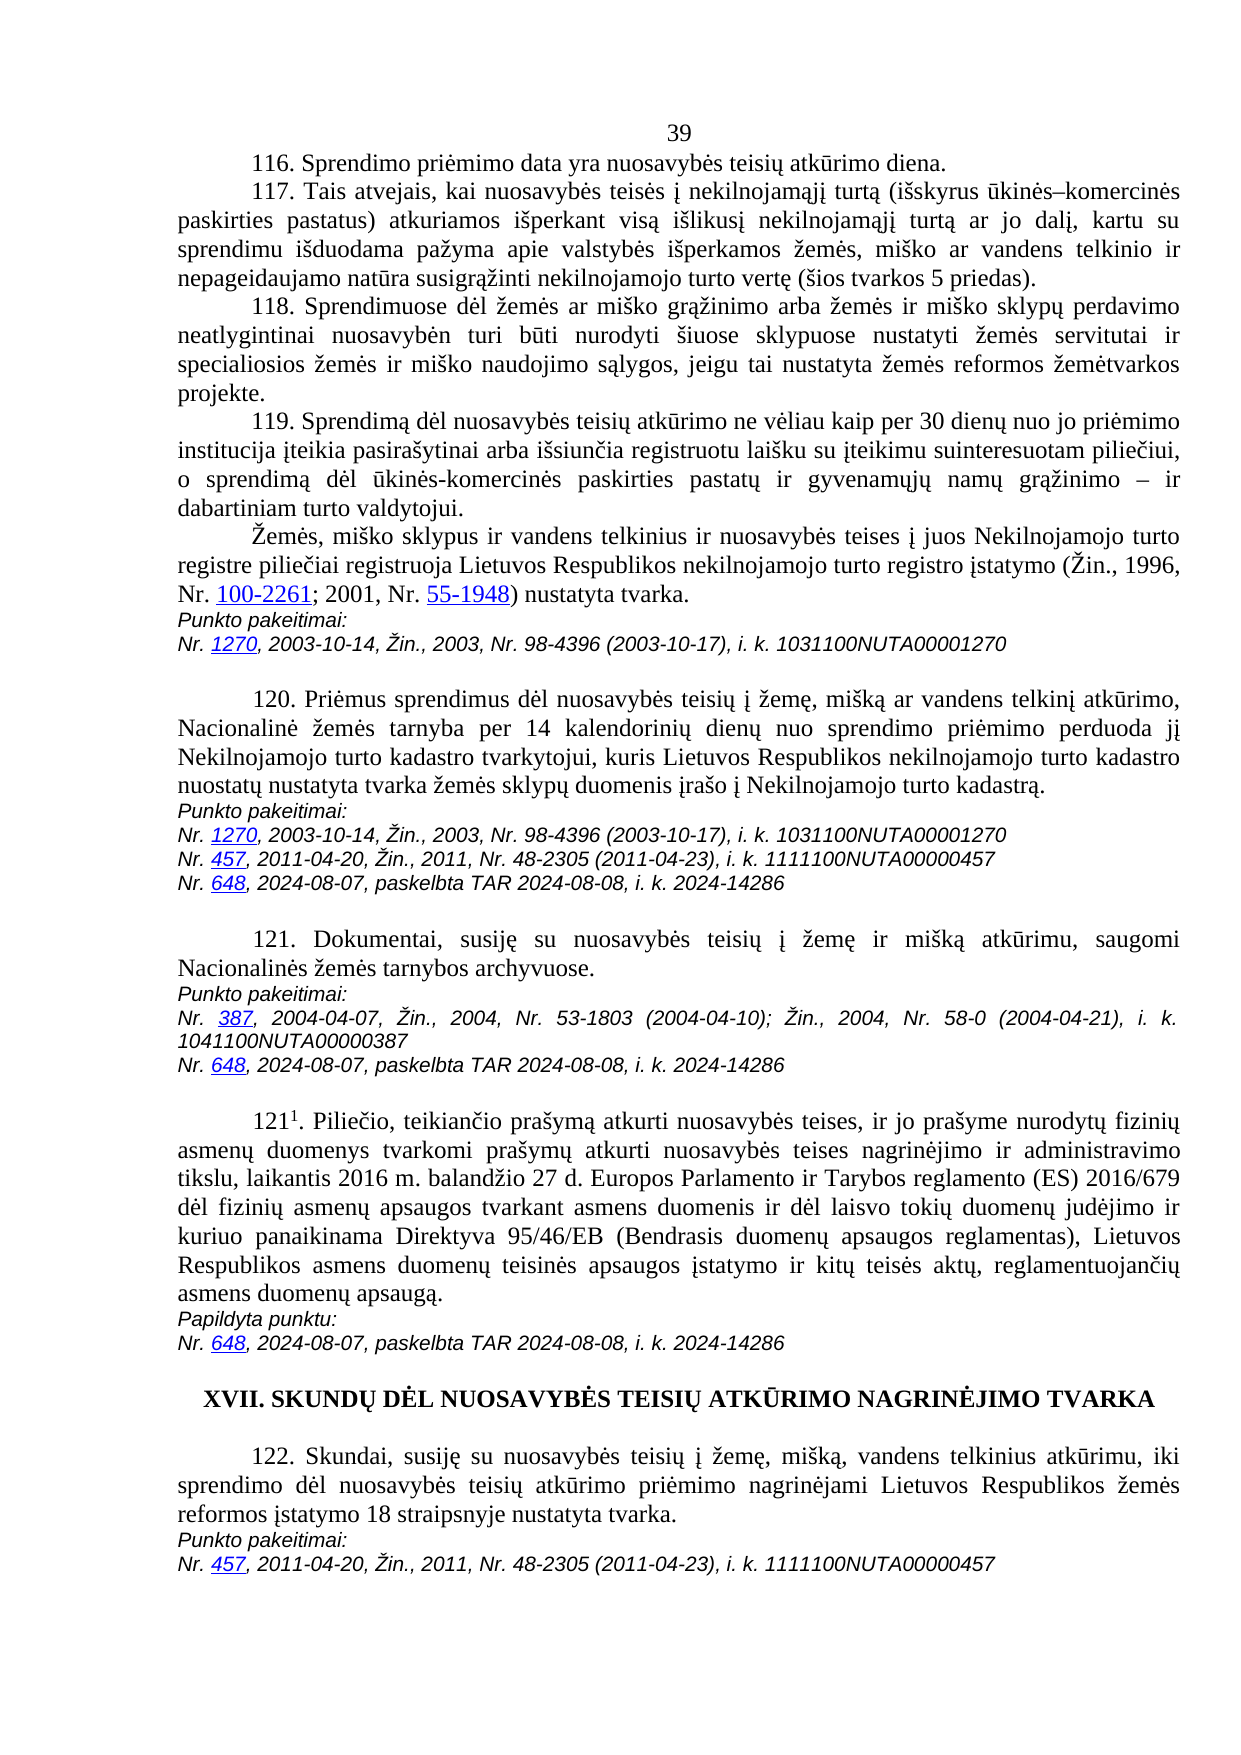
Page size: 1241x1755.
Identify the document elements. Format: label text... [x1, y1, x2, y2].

text Punkto pakeitimai: [177, 799, 1181, 823]
text 1211. Piliečio, teikiančio prašymą atkurti nuosavybės teises, ir jo prašyme nurodytų fizinių asmenų duomenys tvarkomi prašymų atkurti nuosavybės teises nagrinėjimo ir administravimo tikslu, laikantis 2016 m. balandžio 27 d. Europos Parlamento ir Tarybos reglamento (ES) 2016/679 dėl fizinių asmenų apsaugos tvarkant asmens duomenis ir dėl laisvo tokių duomenų judėjimo ir kuriuo panaikinama Direktyva 95/46/EB (Bendrasis duomenų apsaugos reglamentas), Lietuvos Respublikos asmens duomenų teisinės apsaugos įstatymo ir kitų teisės aktų, reglamentuojančių asmens duomenų apsaugą. [177, 1106, 1181, 1307]
text Žemės, miško sklypus ir vandens telkinius ir nuosavybės teises į juos Nekilnojamojo turto registre piliečiai registruoja Lietuvos Respublikos nekilnojamojo turto registro įstatymo (Žin., 1996, Nr. 100-2261; 2001, Nr. 55-1948) nustatyta tvarka. [177, 521, 1181, 608]
text Nr. 387, 2004-04-07, Žin., 2004, Nr. 53-1803 (2004-04-10); Žin., 2004, Nr. 58-0 (2004-04-21), i. k. 1041100NUTA00000387 [177, 1005, 1181, 1053]
text Papildyta punktu: [177, 1307, 1181, 1331]
text Nr. 648, 2024-08-07, paskelbta TAR 2024-08-08, i. k. 2024-14286 [177, 871, 1181, 895]
text 118. Sprendimuose dėl žemės ar miško grąžinimo arba žemės ir miško sklypų perdavimo neatlygintinai nuosavybėn turi būti nurodyti šiuose sklypuose nustatyti žemės servitutai ir specialiosios žemės ir miško naudojimo sąlygos, jeigu tai nustatyta žemės reformos žemėtvarkos projekte. [177, 291, 1181, 406]
text Nr. 648, 2024-08-07, paskelbta TAR 2024-08-08, i. k. 2024-14286 [177, 1331, 1181, 1355]
text 119. Sprendimą dėl nuosavybės teisių atkūrimo ne vėliau kaip per 30 dienų nuo jo priėmimo institucija įteikia pasirašytinai arba išsiunčia registruotu laišku su įteikimu suinteresuotam piliečiui, o sprendimą dėl ūkinės-komercinės paskirties pastatų ir gyvenamųjų namų grąžinimo – ir dabartiniam turto valdytojui. [177, 406, 1181, 521]
text Nr. 1270, 2003-10-14, Žin., 2003, Nr. 98-4396 (2003-10-17), i. k. 1031100NUTA00001270 [177, 823, 1181, 847]
text 116. Sprendimo priėmimo data yra nuosavybės teisių atkūrimo diena. [177, 148, 1181, 176]
text Punkto pakeitimai: [177, 608, 1181, 632]
text Punkto pakeitimai: [177, 981, 1181, 1005]
text Nr. 648, 2024-08-07, paskelbta TAR 2024-08-08, i. k. 2024-14286 [177, 1053, 1181, 1077]
text XVII. SKUNDŲ DĖL NUOSAVYBĖS TEISIŲ ATKŪRIMO NAGRINĖJIMO TVARKA [177, 1384, 1181, 1413]
text Nr. 1270, 2003-10-14, Žin., 2003, Nr. 98-4396 (2003-10-17), i. k. 1031100NUTA00001270 [177, 632, 1181, 656]
text Nr. 457, 2011-04-20, Žin., 2011, Nr. 48-2305 (2011-04-23), i. k. 1111100NUTA00000457 [177, 1552, 1181, 1576]
text 121. Dokumentai, susiję su nuosavybės teisių į žemę ir mišką atkūrimu, saugomi Nacionalinės žemės tarnybos archyvuose. [177, 924, 1181, 981]
text Nr. 457, 2011-04-20, Žin., 2011, Nr. 48-2305 (2011-04-23), i. k. 1111100NUTA00000457 [177, 847, 1181, 871]
text 122. Skundai, susiję su nuosavybės teisių į žemę, mišką, vandens telkinius atkūrimu, iki sprendimo dėl nuosavybės teisių atkūrimo priėmimo nagrinėjami Lietuvos Respublikos žemės reformos įstatymo 18 straipsnyje nustatyta tvarka. [177, 1441, 1181, 1528]
text 117. Tais atvejais, kai nuosavybės teisės į nekilnojamąjį turtą (išskyrus ūkinės–komercinės paskirties pastatus) atkuriamos išperkant visą išlikusį nekilnojamąjį turtą ar jo dalį, kartu su sprendimu išduodama pažyma apie valstybės išperkamos žemės, miško ar vandens telkinio ir nepageidaujamo natūra susigrąžinti nekilnojamojo turto vertę (šios tvarkos 5 priedas). [177, 176, 1181, 291]
text Punkto pakeitimai: [177, 1528, 1181, 1552]
text 120. Priėmus sprendimus dėl nuosavybės teisių į žemę, mišką ar vandens telkinį atkūrimo, Nacionalinė žemės tarnyba per 14 kalendorinių dienų nuo sprendimo priėmimo perduoda jį Nekilnojamojo turto kadastro tvarkytojui, kuris Lietuvos Respublikos nekilnojamojo turto kadastro nuostatų nustatyta tvarka žemės sklypų duomenis įrašo į Nekilnojamojo turto kadastrą. [177, 684, 1181, 799]
